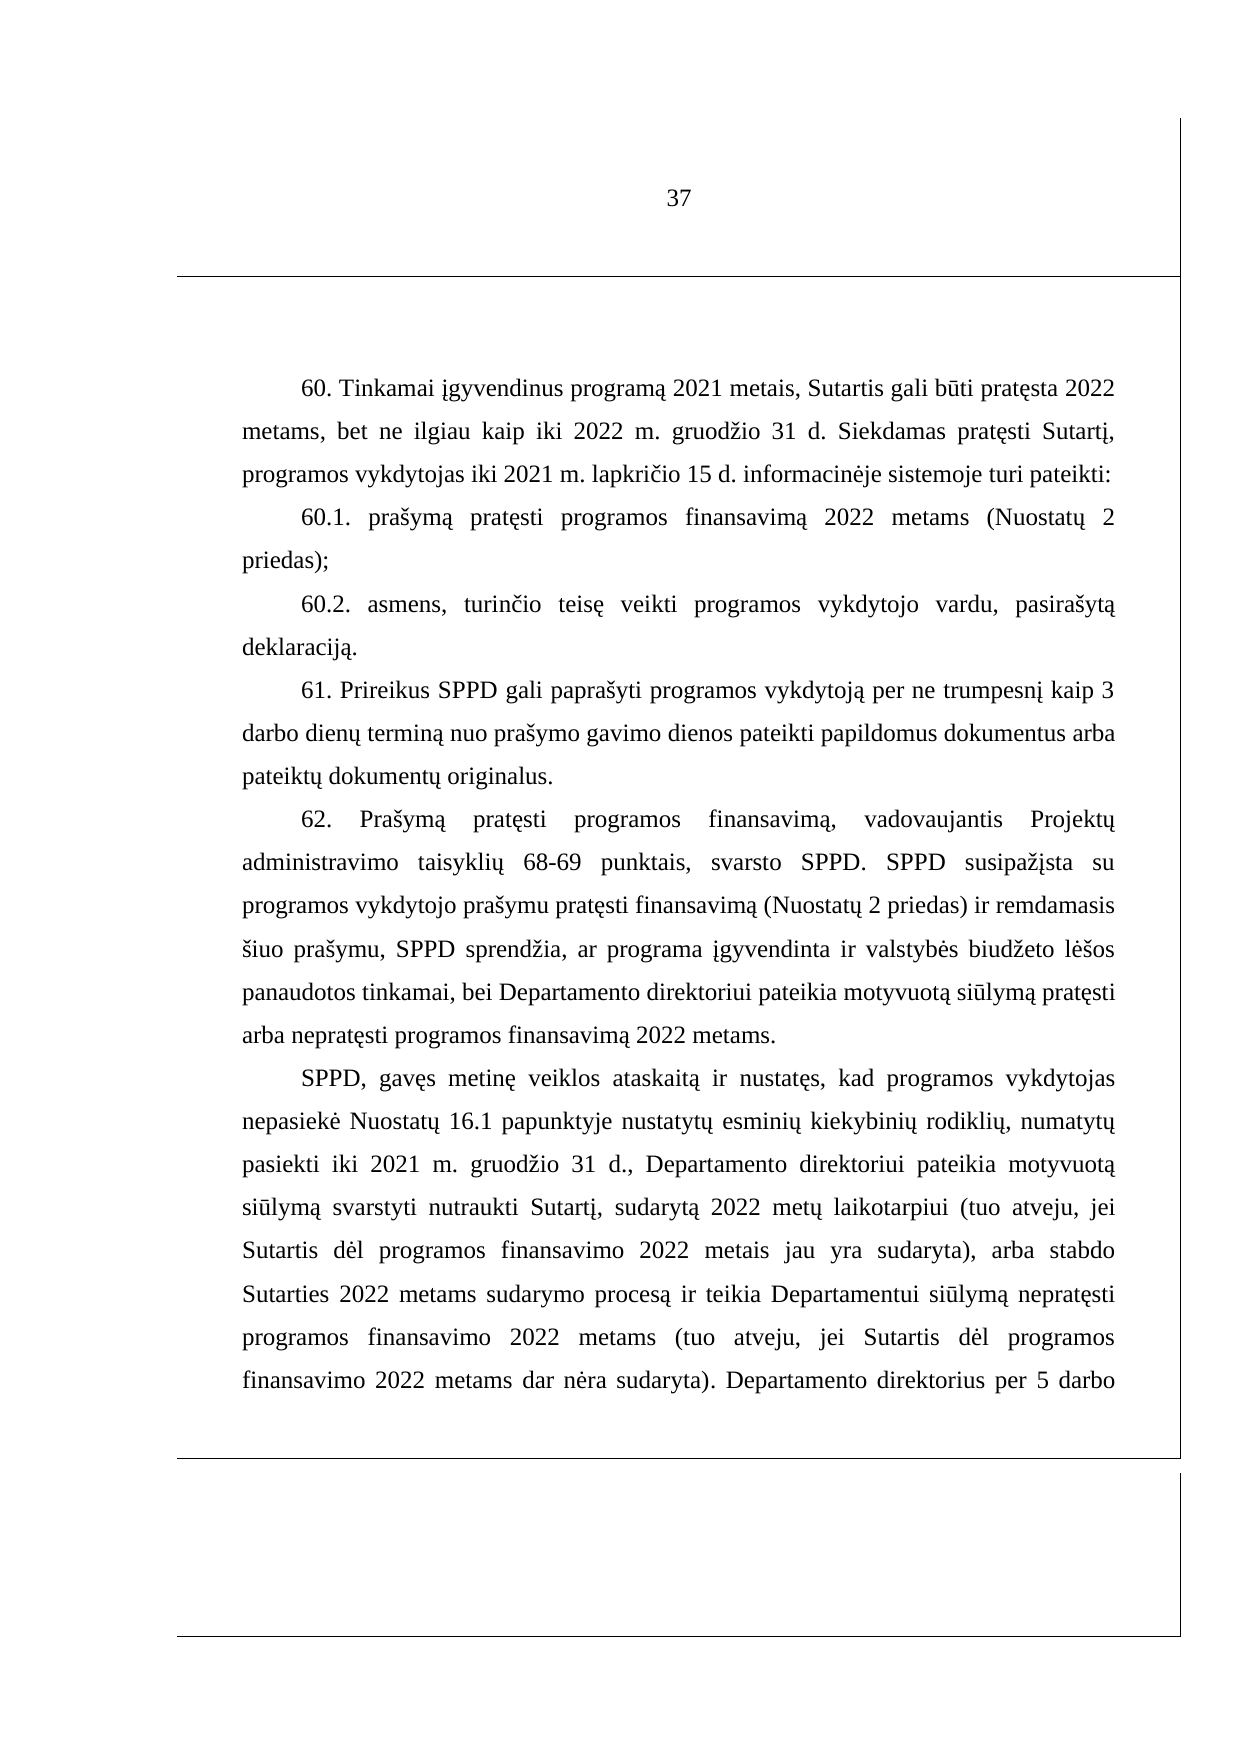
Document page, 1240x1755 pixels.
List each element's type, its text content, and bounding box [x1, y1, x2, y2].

text 60.2. asmens, turinčio teisę veikti programos vykdytojo vardu, pasirašytą deklaraciją. [177, 524, 1181, 610]
text 62. Prašymą pratęsti programos finansavimą, vadovaujantis Projektų administravimo taisyklių 68-69 punktais, svarsto SPPD. SPPD susipažįsta su programos vykdytojo prašymu pratęsti finansavimą (Nuostatų 2 priedas) ir remdamasis šiuo prašymu, SPPD sprendžia, ar programa įgyvendinta ir valstybės biudžeto lėšos panaudotos tinkamai, bei Departamento direktoriui pateikia motyvuotą siūlymą pratęsti arba nepratęsti programos finansavimą 2022 metams. [177, 740, 1181, 998]
text 61. Prireikus SPPD gali paprašyti programos vykdytoją per ne trumpesnį kaip 3 darbo dienų terminą nuo prašymo gavimo dienos pateikti papildomus dokumentus arba pateiktų dokumentų originalus. [177, 610, 1181, 740]
text 60. Tinkamai įgyvendinus programą 2021 metais, Sutartis gali būti pratęsta 2022 metams, bet ne ilgiau kaip iki 2022 m. gruodžio 31 d. Siekdamas pratęsti Sutartį, programos vykdytojas iki 2021 m. lapkričio 15 d. informacinėje sistemoje turi pateikti: [177, 373, 1180, 438]
text SPPD, gavęs metinę veiklos ataskaitą ir nustatęs, kad programos vykdytojas nepasiekė Nuostatų 16.1 papunktyje nustatytų esminių kiekybinių rodiklių, numatytų pasiekti iki 2021 m. gruodžio 31 d., Departamento direktoriui pateikia motyvuotą siūlymą svarstyti nutraukti Sutartį, sudarytą 2022 metų laikotarpiui (tuo atveju, jei Sutartis dėl programos finansavimo 2022 metais jau yra sudaryta), arba stabdo Sutarties 2022 metams sudarymo procesą ir teikia Departamentui siūlymą nepratęsti programos finansavimo 2022 metams (tuo atveju, jei Sutartis dėl programos finansavimo 2022 metams dar nėra sudaryta). Departamento direktorius per 5 darbo dienas nuo pasiūlymo gavimo dienos priima sprendimą dėl Sutarties nutraukimo ar sprendimo dėl finansavimo skyrimo 2022 metams panaikinimo. [177, 998, 1181, 1458]
text 60.1. prašymą pratęsti programos finansavimą 2022 metams (Nuostatų 2 priedas); [177, 438, 1181, 524]
